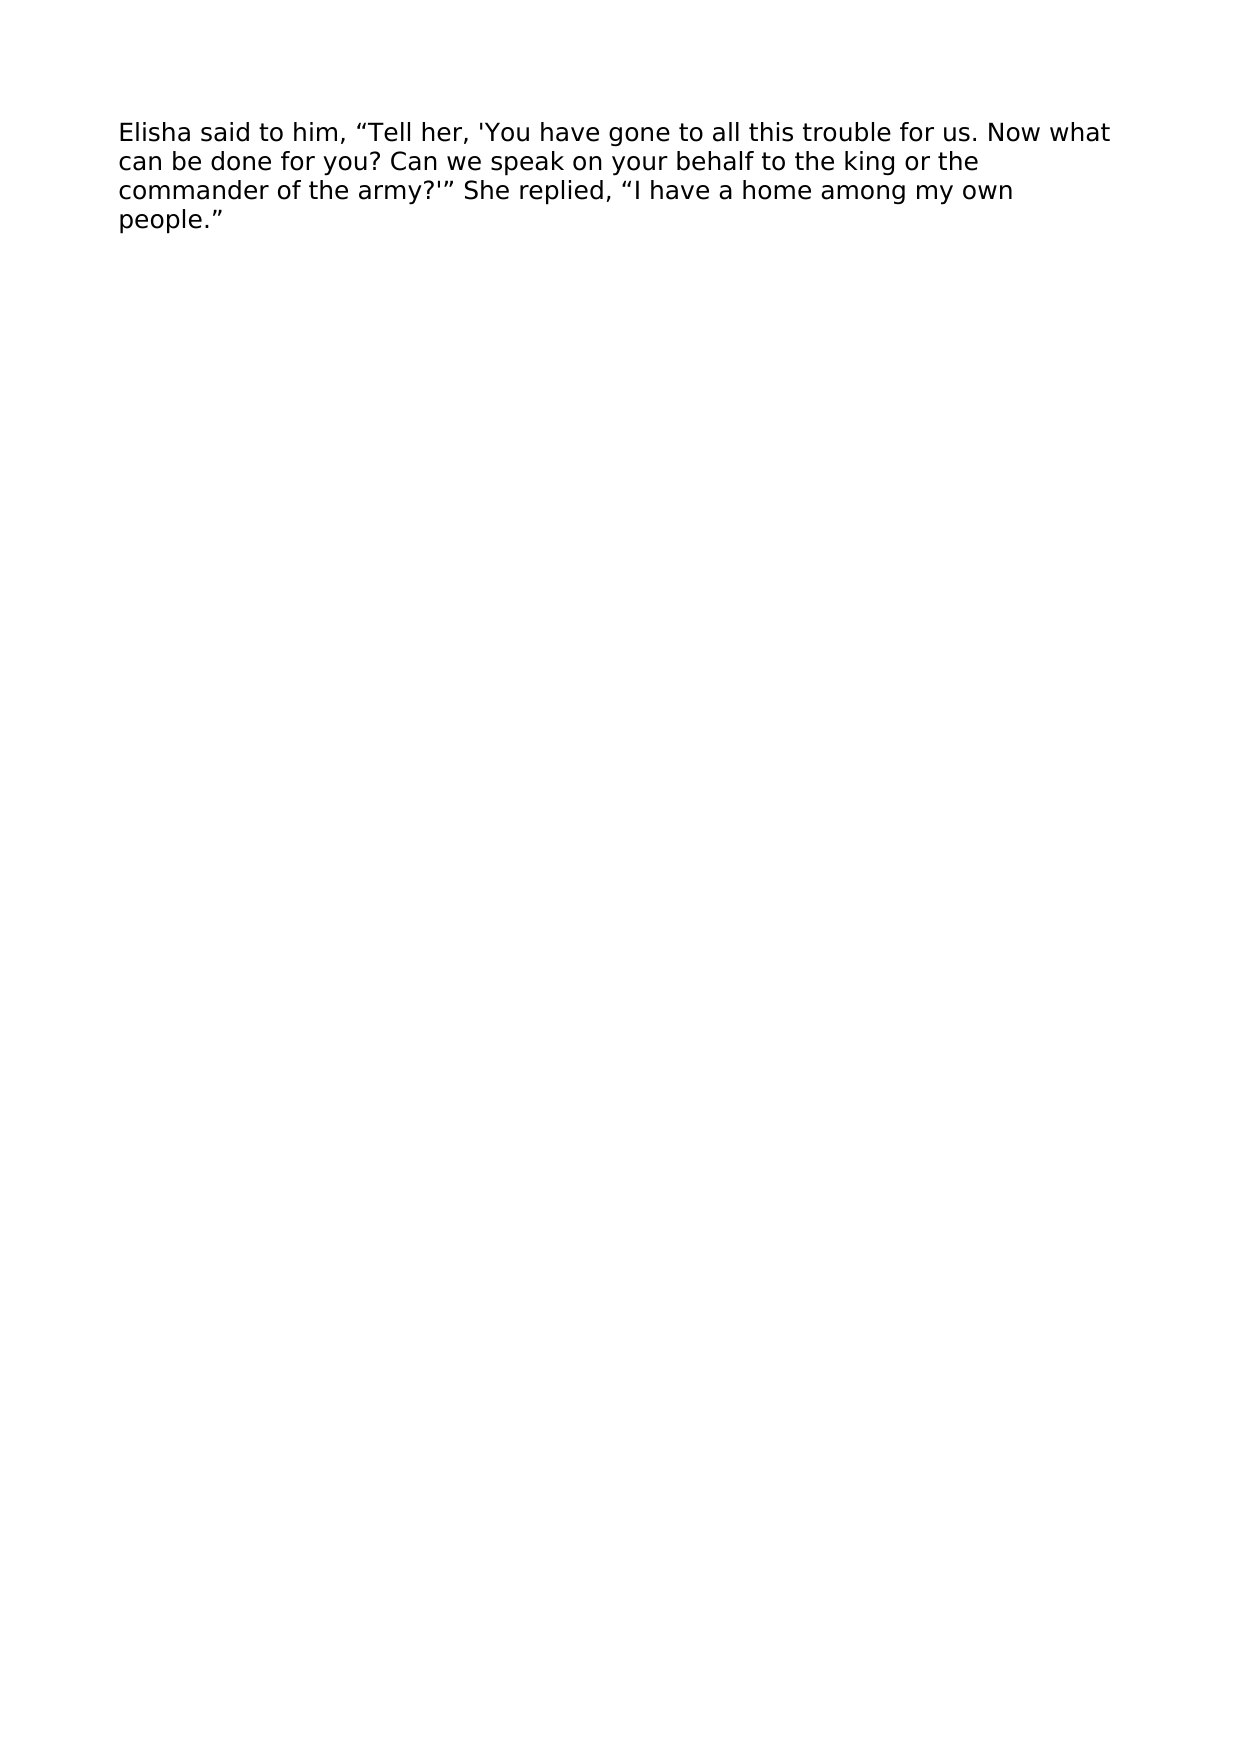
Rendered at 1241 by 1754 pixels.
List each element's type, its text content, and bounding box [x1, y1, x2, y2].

text Elisha said to him, “Tell her, 'You have gone to all this trouble for us. Now what can be done for you? Can we speak on your behalf to the king or the commander of the army?'” She replied, “I have a home among my own people.” [118, 118, 1122, 235]
